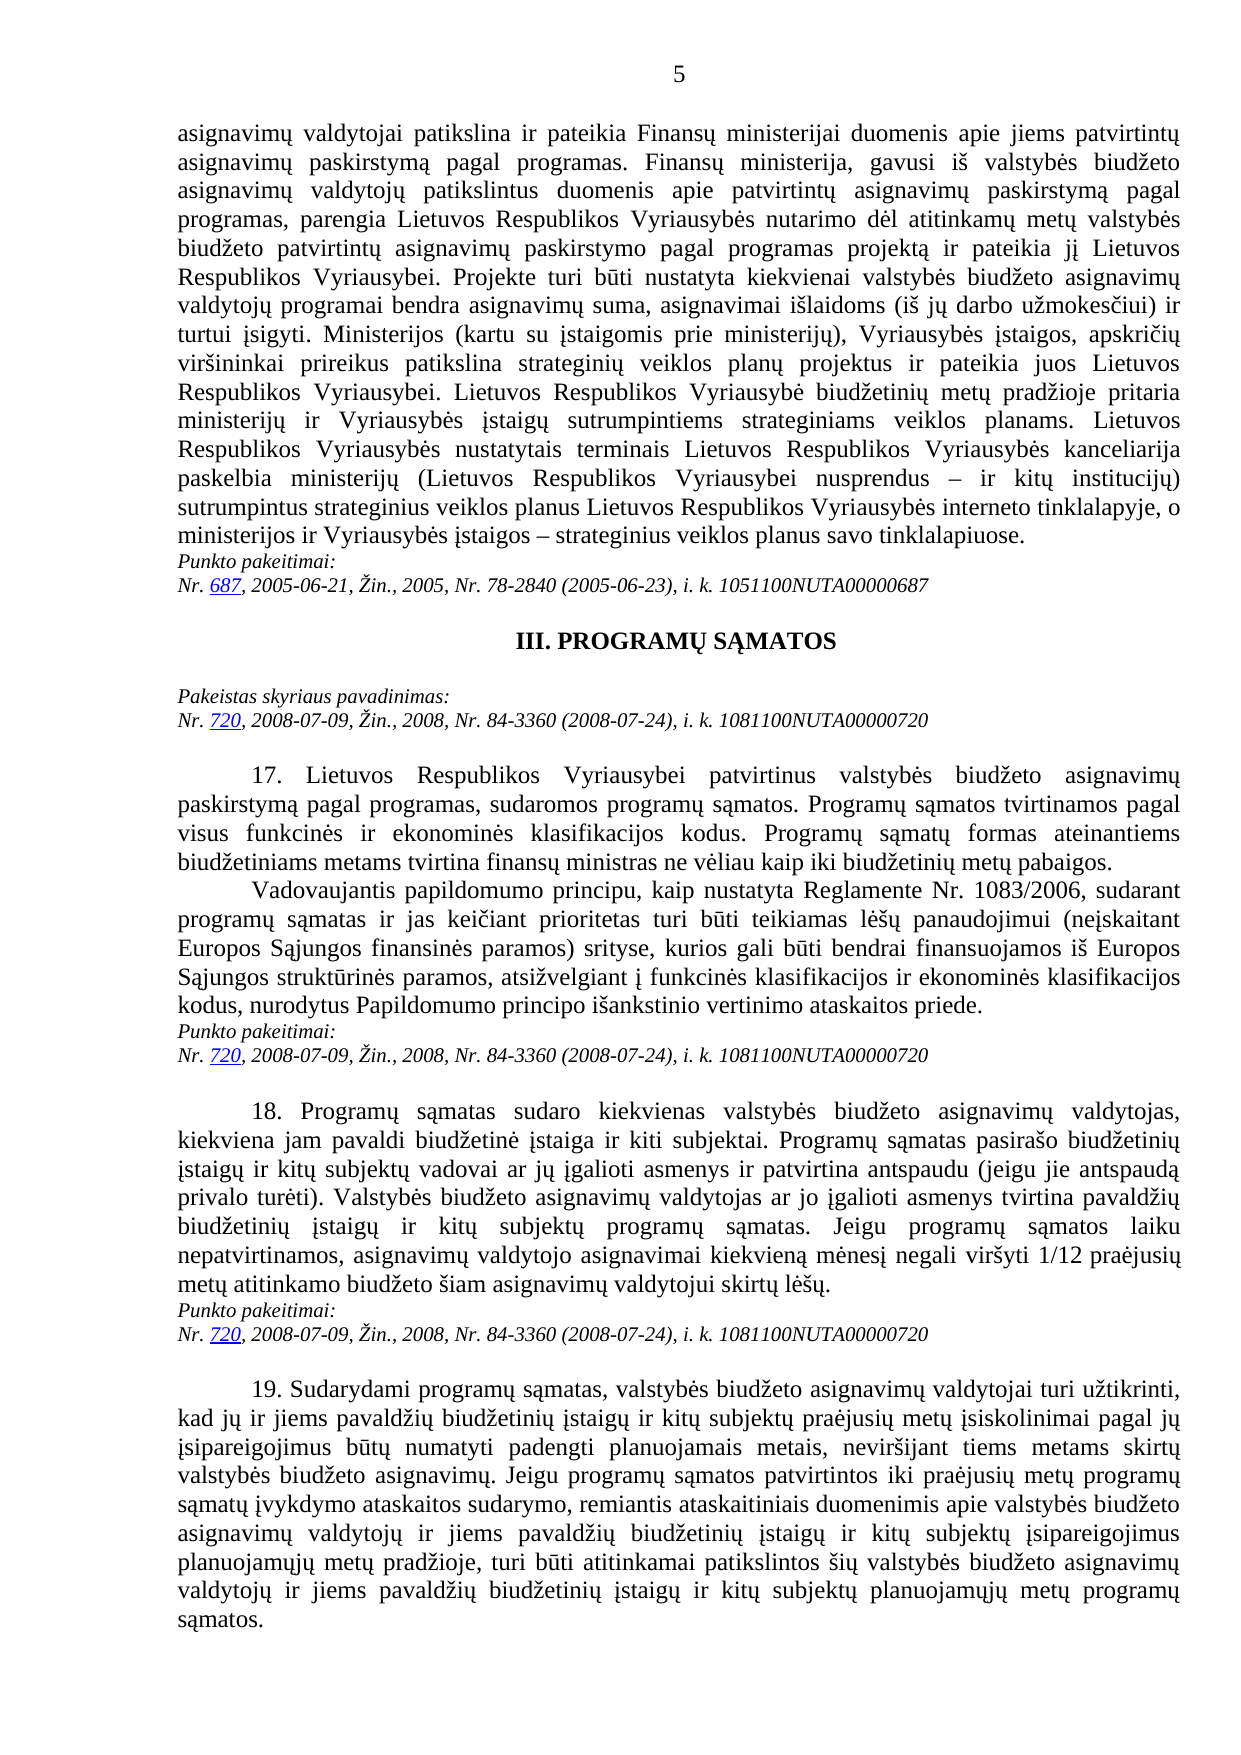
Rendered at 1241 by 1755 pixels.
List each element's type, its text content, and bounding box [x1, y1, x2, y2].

text asignavimų valdytojai patikslina ir pateikia Finansų ministerijai duomenis apie jiems patvirtintų asignavimų paskirstymą pagal programas. Finansų ministerija, gavusi iš valstybės biudžeto asignavimų valdytojų patikslintus duomenis apie patvirtintų asignavimų paskirstymą pagal programas, parengia Lietuvos Respublikos Vyriausybės nutarimo dėl atitinkamų metų valstybės biudžeto patvirtintų asignavimų paskirstymo pagal programas projektą ir pateikia jį Lietuvos Respublikos Vyriausybei. Projekte turi būti nustatyta kiekvienai valstybės biudžeto asignavimų valdytojų programai bendra asignavimų suma, asignavimai išlaidoms (iš jų darbo užmokesčiui) ir turtui įsigyti. Ministerijos (kartu su įstaigomis prie ministerijų), Vyriausybės įstaigos, apskričių viršininkai prireikus patikslina strateginių veiklos planų projektus ir pateikia juos Lietuvos Respublikos Vyriausybei. Lietuvos Respublikos Vyriausybė biudžetinių metų pradžioje pritaria ministerijų ir Vyriausybės įstaigų sutrumpintiems strateginiams veiklos planams. Lietuvos Respublikos Vyriausybės nustatytais terminais Lietuvos Respublikos Vyriausybės kanceliarija paskelbia ministerijų (Lietuvos Respublikos Vyriausybei nusprendus – ir kitų institucijų) sutrumpintus strateginius veiklos planus Lietuvos Respublikos Vyriausybės interneto tinklalapyje, o ministerijos ir Vyriausybės įstaigos – strateginius veiklos planus savo tinklalapiuose. [177, 118, 1181, 549]
text Punkto pakeitimai: [177, 549, 1181, 573]
text Punkto pakeitimai: [177, 1297, 1181, 1322]
text III. PROGRAMŲ SĄMATOS [177, 626, 1181, 655]
text 18. Programų sąmatas sudaro kiekvienas valstybės biudžeto asignavimų valdytojas, kiekviena jam pavaldi biudžetinė įstaiga ir kiti subjektai. Programų sąmatas pasirašo biudžetinių įstaigų ir kitų subjektų vadovai ar jų įgalioti asmenys ir patvirtina antspaudu (jeigu jie antspaudą privalo turėti). Valstybės biudžeto asignavimų valdytojas ar jo įgalioti asmenys tvirtina pavaldžių biudžetinių įstaigų ir kitų subjektų programų sąmatas. Jeigu programų sąmatos laiku nepatvirtinamos, asignavimų valdytojo asignavimai kiekvieną mėnesį negali viršyti 1/12 praėjusių metų atitinkamo biudžeto šiam asignavimų valdytojui skirtų lėšų. [177, 1096, 1181, 1297]
text Nr. 720, 2008-07-09, Žin., 2008, Nr. 84-3360 (2008-07-24), i. k. 1081100NUTA00000720 [177, 1322, 1181, 1346]
text Vadovaujantis papildomumo principu, kaip nustatyta Reglamente Nr. 1083/2006, sudarant programų sąmatas ir jas keičiant prioritetas turi būti teikiamas lėšų panaudojimui (neįskaitant Europos Sąjungos finansinės paramos) srityse, kurios gali būti bendrai finansuojamos iš Europos Sąjungos struktūrinės paramos, atsižvelgiant į funkcinės klasifikacijos ir ekonominės klasifikacijos kodus, nurodytus Papildomumo principo išankstinio vertinimo ataskaitos priede. [177, 876, 1181, 1019]
text 19. Sudarydami programų sąmatas, valstybės biudžeto asignavimų valdytojai turi užtikrinti, kad jų ir jiems pavaldžių biudžetinių įstaigų ir kitų subjektų praėjusių metų įsiskolinimai pagal jų įsipareigojimus būtų numatyti padengti planuojamais metais, neviršijant tiems metams skirtų valstybės biudžeto asignavimų. Jeigu programų sąmatos patvirtintos iki praėjusių metų programų sąmatų įvykdymo ataskaitos sudarymo, remiantis ataskaitiniais duomenimis apie valstybės biudžeto asignavimų valdytojų ir jiems pavaldžių biudžetinių įstaigų ir kitų subjektų įsipareigojimus planuojamųjų metų pradžioje, turi būti atitinkamai patikslintos šių valstybės biudžeto asignavimų valdytojų ir jiems pavaldžių biudžetinių įstaigų ir kitų subjektų planuojamųjų metų programų sąmatos. [177, 1374, 1181, 1633]
text Punkto pakeitimai: [177, 1019, 1181, 1043]
text Nr. 720, 2008-07-09, Žin., 2008, Nr. 84-3360 (2008-07-24), i. k. 1081100NUTA00000720 [177, 1043, 1181, 1067]
text Pakeistas skyriaus pavadinimas: [177, 684, 1181, 708]
text Nr. 687, 2005-06-21, Žin., 2005, Nr. 78-2840 (2005-06-23), i. k. 1051100NUTA00000687 [177, 573, 1181, 597]
text 17. Lietuvos Respublikos Vyriausybei patvirtinus valstybės biudžeto asignavimų paskirstymą pagal programas, sudaromos programų sąmatos. Programų sąmatos tvirtinamos pagal visus funkcinės ir ekonominės klasifikacijos kodus. Programų sąmatų formas ateinantiems biudžetiniams metams tvirtina finansų ministras ne vėliau kaip iki biudžetinių metų pabaigos. [177, 761, 1181, 876]
text Nr. 720, 2008-07-09, Žin., 2008, Nr. 84-3360 (2008-07-24), i. k. 1081100NUTA00000720 [177, 708, 1181, 732]
